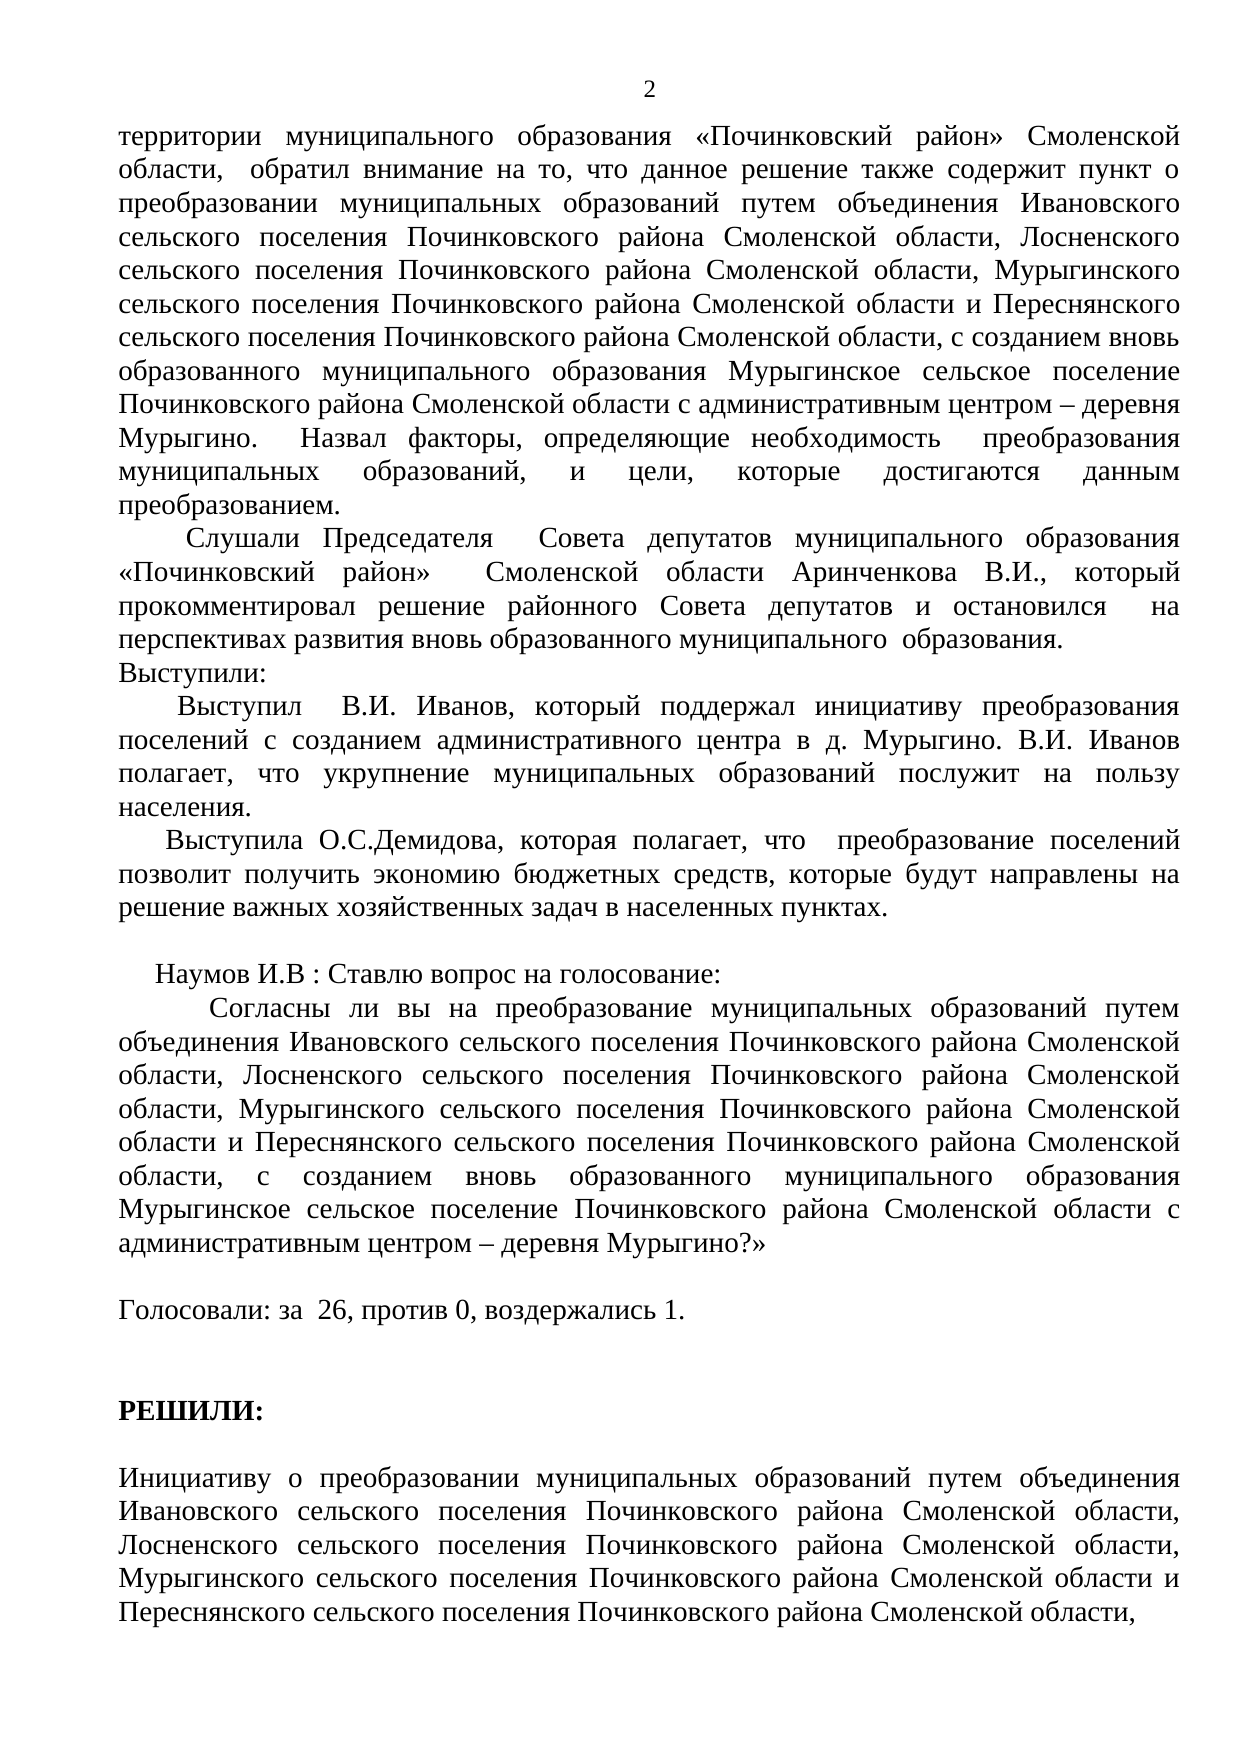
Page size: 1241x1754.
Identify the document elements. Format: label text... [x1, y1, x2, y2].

text территории муниципального образования «Починковский район» Смоленской области, обратил внимание на то, что данное решение также содержит пункт о преобразовании муниципальных образований путем объединения Ивановского сельского поселения Починковского района Смоленской области, Лосненского сельского поселения Починковского района Смоленской области, Мурыгинского сельского поселения Починковского района Смоленской области и Переснянского сельского поселения Починковского района Смоленской области, с созданием вновь образованного муниципального образования Мурыгинское сельское поселение Починковского района Смоленской области с административным центром – деревня Мурыгино. Назвал факторы, определяющие необходимость преобразования муниципальных образований, и цели, которые достигаются данным преобразованием. [118, 118, 1181, 521]
text Слушали Председателя Совета депутатов муниципального образования «Починковский район» Смоленской области Аринченкова В.И., который прокомментировал решение районного Совета депутатов и остановился на перспективах развития вновь образованного муниципального образования. [118, 521, 1181, 655]
text Выступил В.И. Иванов, который поддержал инициативу преобразования поселений с созданием административного центра в д. Мурыгино. В.И. Иванов полагает, что укрупнение муниципальных образований послужит на пользу населения. [118, 688, 1181, 822]
text Голосовали: за 26, против 0, воздержались 1. [118, 1292, 1181, 1326]
text Наумов И.В : Ставлю вопрос на голосование: [118, 957, 1187, 990]
text Согласны ли вы на преобразование муниципальных образований путем объединения Ивановского сельского поселения Починковского района Смоленской области, Лосненского сельского поселения Починковского района Смоленской области, Мурыгинского сельского поселения Починковского района Смоленской области и Переснянского сельского поселения Починковского района Смоленской области, с созданием вновь образованного муниципального образования Мурыгинское сельское поселение Починковского района Смоленской области с административным центром – деревня Мурыгино?» [118, 990, 1181, 1258]
text Выступили: [118, 655, 1181, 688]
text РЕШИЛИ: [118, 1393, 1181, 1426]
text Инициативу о преобразовании муниципальных образований путем объединения Ивановского сельского поселения Починковского района Смоленской области, Лосненского сельского поселения Починковского района Смоленской области, Мурыгинского сельского поселения Починковского района Смоленской области и Переснянского сельского поселения Починковского района Смоленской области, [118, 1460, 1181, 1627]
text Выступила О.С.Демидова, которая полагает, что преобразование поселений позволит получить экономию бюджетных средств, которые будут направлены на решение важных хозяйственных задач в населенных пунктах. [118, 822, 1181, 923]
